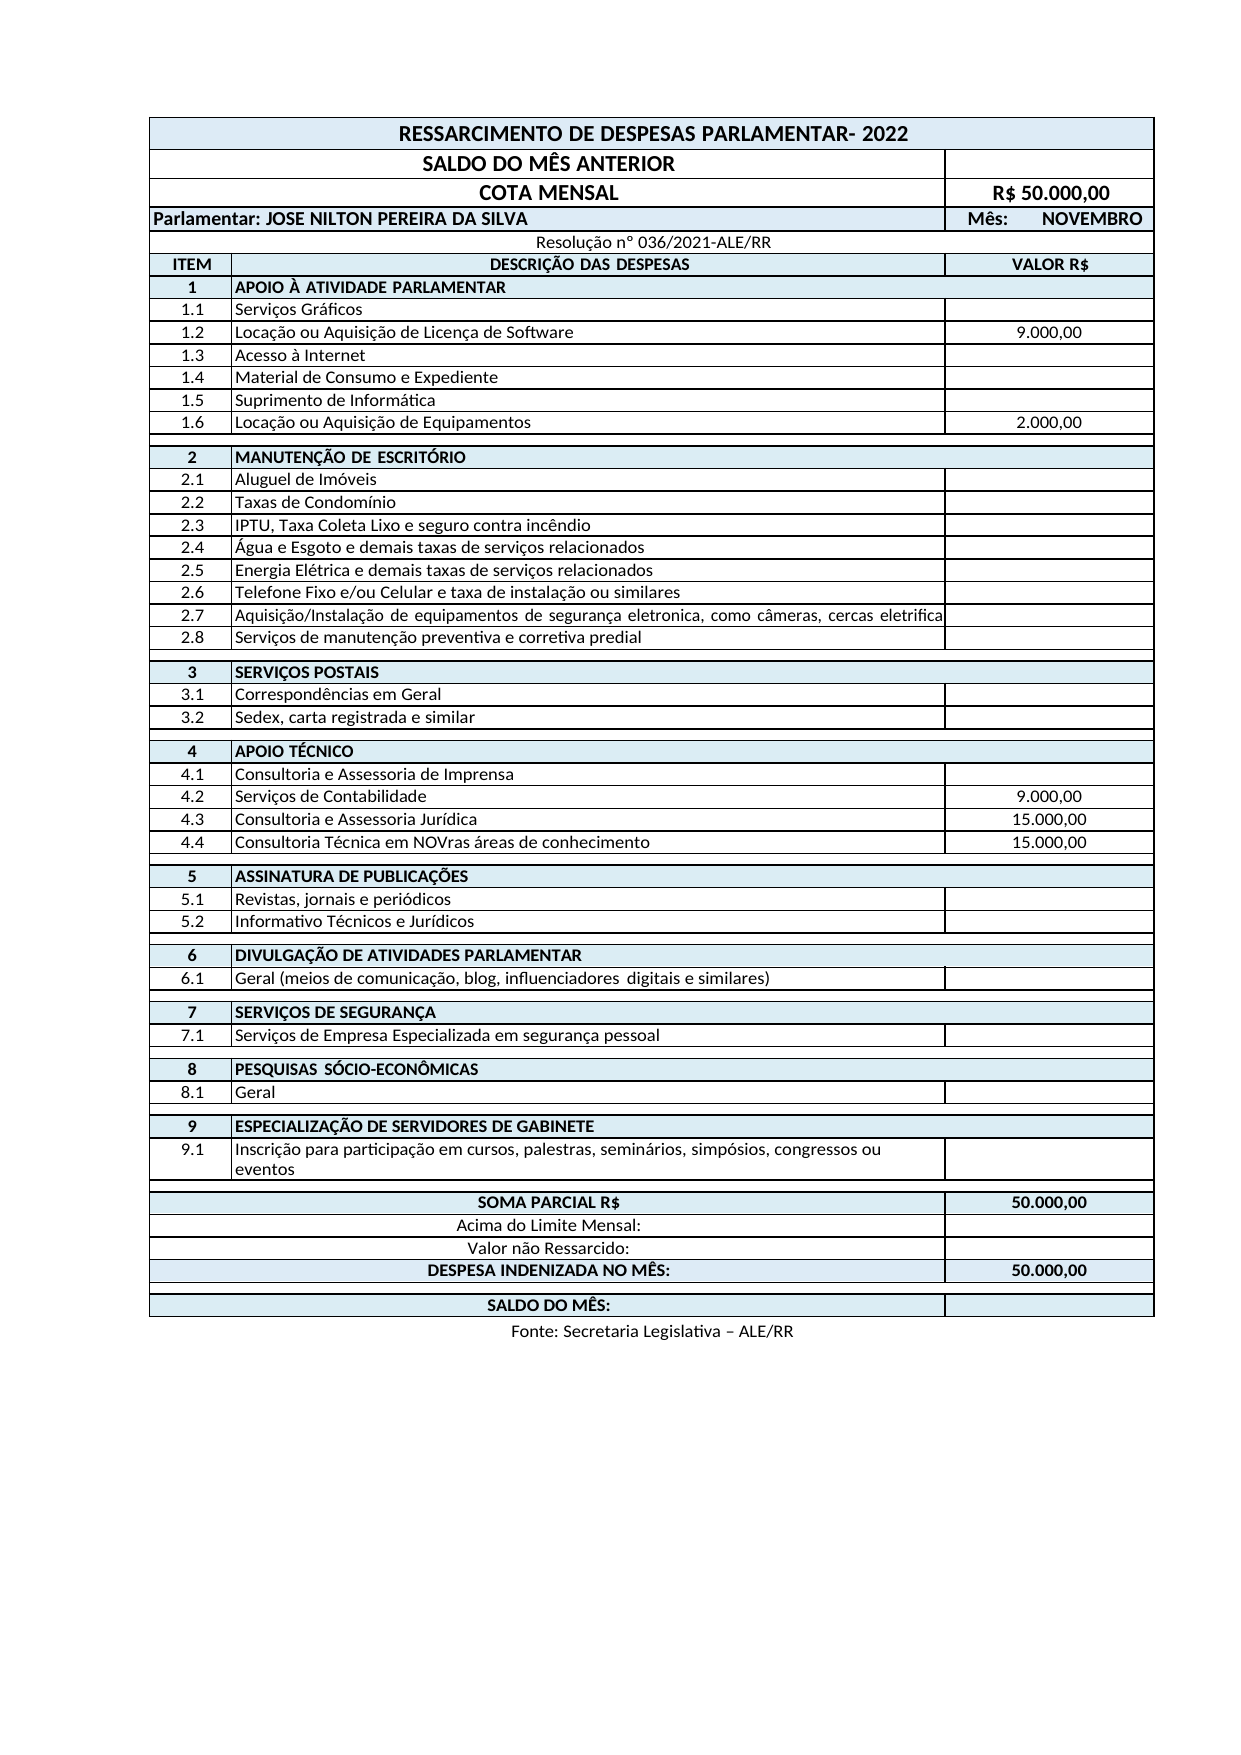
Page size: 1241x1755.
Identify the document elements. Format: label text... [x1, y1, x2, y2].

table_cell ESPECIALIZAÇÃO DE SERVIDORES DE GABINETE [232, 1116, 1153, 1137]
table_cell [946, 1139, 1153, 1179]
table_cell 2.5 [150, 560, 231, 581]
table_cell [946, 1215, 1153, 1236]
table_cell Informativo Técnicos e Jurídicos [232, 911, 944, 932]
table_cell 5.1 [150, 888, 231, 909]
table_cell [150, 854, 1153, 864]
table_cell 4.4 [150, 832, 231, 853]
table_cell DIVULGAÇÃO DE ATIVIDADES PARLAMENTAR [232, 945, 1153, 966]
table_cell Suprimento de Informática [232, 390, 944, 411]
table_cell [946, 1238, 1153, 1259]
table_cell Acima do Limite Mensal: [150, 1215, 944, 1236]
table_cell 3.1 [150, 684, 231, 705]
table_cell 9 [150, 1116, 231, 1137]
table_cell 2.6 [150, 582, 231, 603]
table_cell [946, 605, 1153, 626]
table_cell Inscrição para participação em cursos, palestras, seminários, simpósios, congressos ou eventos [232, 1139, 944, 1179]
table_cell Telefone Fixo e/ou Celular e taxa de instalação ou similares [232, 582, 944, 603]
table_cell Aluguel de Imóveis [232, 469, 944, 490]
table_cell Locação ou Aquisição de Equipamentos [232, 412, 944, 433]
table_cell [946, 390, 1153, 411]
table_cell [946, 492, 1153, 513]
table_cell [946, 560, 1153, 581]
table_cell 2.7 [150, 605, 231, 626]
table_cell 2.2 [150, 492, 231, 513]
table_cell 2.3 [150, 515, 231, 535]
table_cell [946, 150, 1153, 177]
table_cell Consultoria e Assessoria Jurídica [232, 809, 944, 830]
table_cell 4.1 [150, 764, 231, 785]
table_cell COTA MENSAL [150, 179, 944, 206]
table_cell 5.2 [150, 911, 231, 932]
table_cell Consultoria e Assessoria de Imprensa [232, 764, 944, 785]
table_cell Mês: NOVEMBRO [946, 208, 1153, 230]
table_cell Serviços Gráficos [232, 299, 944, 320]
table_cell [150, 650, 1153, 660]
table_cell SERVIÇOS DE SEGURANÇA [232, 1002, 1153, 1023]
table_cell 2.8 [150, 627, 231, 648]
table_cell Energia Elétrica e demais taxas de serviços relacionados [232, 560, 944, 581]
table_cell 6 [150, 945, 231, 966]
table_cell ITEM [150, 254, 231, 275]
table_cell Acesso à Internet [232, 345, 944, 366]
table_cell Taxas de Condomínio [232, 492, 944, 513]
table_cell [946, 1025, 1153, 1046]
table_cell 2.000,00 [946, 412, 1153, 433]
table_cell 15.000,00 [946, 809, 1153, 830]
table_cell 3.2 [150, 707, 231, 728]
table_cell Revistas, jornais e periódicos [232, 888, 944, 909]
table_cell Parlamentar: JOSE NILTON PEREIRA DA SILVA [150, 208, 944, 230]
table_cell 1.1 [150, 299, 231, 320]
table_cell Consultoria Técnica em NOVras áreas de conhecimento [232, 832, 944, 853]
table_cell [946, 707, 1153, 728]
table_cell 2.4 [150, 537, 231, 558]
table_cell 7 [150, 1002, 231, 1023]
table_cell Água e Esgoto e demais taxas de serviços relacionados [232, 537, 944, 558]
table_cell SOMA PARCIAL R$ [150, 1193, 944, 1213]
table_cell 50.000,00 [946, 1193, 1153, 1213]
table_cell APOIO TÉCNICO [232, 741, 1153, 762]
table_cell 5 [150, 866, 231, 887]
table_cell 9.1 [150, 1139, 231, 1179]
table_cell [946, 537, 1153, 558]
table_cell 1.2 [150, 322, 231, 343]
table_cell 9.000,00 [946, 786, 1153, 807]
table_cell 3 [150, 662, 231, 683]
table_cell 1 [150, 277, 231, 298]
table_cell Geral [232, 1082, 944, 1103]
table_cell Valor não Ressarcido: [150, 1238, 944, 1259]
table_cell 8 [150, 1059, 231, 1080]
table_cell [946, 345, 1153, 366]
table_cell [150, 1181, 1153, 1191]
table_cell [150, 1104, 1153, 1114]
table_cell Serviços de manutenção preventiva e corretiva predial [232, 627, 944, 648]
table_cell Sedex, carta registrada e similar [232, 707, 944, 728]
table_cell VALOR R$ [946, 254, 1153, 275]
table_cell R$ 50.000,00 [946, 179, 1153, 206]
table_cell [946, 1082, 1153, 1103]
table_cell Geral (meios de comunicação, blog, influenciadores digitais e similares) [232, 968, 944, 989]
table_cell APOIO À ATIVIDADE PARLAMENTAR [232, 277, 1153, 298]
table_cell 50.000,00 [946, 1260, 1153, 1281]
table_cell 1.4 [150, 367, 231, 388]
table_cell SALDO DO MÊS: [150, 1295, 944, 1316]
table_cell [946, 627, 1153, 648]
table_cell [150, 730, 1153, 739]
table_cell SALDO DO MÊS ANTERIOR [150, 150, 944, 177]
table_cell DESPESA INDENIZADA NO MÊS: [150, 1260, 944, 1281]
table_cell [946, 764, 1153, 785]
table_cell 15.000,00 [946, 832, 1153, 853]
table_cell DESCRIÇÃO DAS DESPESAS [232, 254, 944, 275]
table_cell Locação ou Aquisição de Licença de Software [232, 322, 944, 343]
table_cell IPTU, Taxa Coleta Lixo e seguro contra incêndio [232, 515, 944, 535]
table_cell ASSINATURA DE PUBLICAÇÕES [232, 866, 1153, 887]
table_cell 2 [150, 447, 231, 468]
table_cell [946, 582, 1153, 603]
table_cell [946, 888, 1153, 909]
table_cell 1.6 [150, 412, 231, 433]
table_cell [946, 469, 1153, 490]
table_cell [946, 684, 1153, 705]
table_cell 4.3 [150, 809, 231, 830]
table_cell MANUTENÇÃO DE ESCRITÓRIO [232, 447, 1153, 468]
table_cell Resolução nº 036/2021-ALE/RR [150, 232, 1153, 252]
table_cell Material de Consumo e Expediente [232, 367, 944, 388]
table_cell 9.000,00 [946, 322, 1153, 343]
table_cell [946, 367, 1153, 388]
table_cell Serviços de Empresa Especializada em segurança pessoal [232, 1025, 944, 1046]
table_cell [946, 1295, 1153, 1316]
table_cell SERVIÇOS POSTAIS [232, 662, 1153, 683]
table_cell [150, 934, 1153, 944]
table_cell Correspondências em Geral [232, 684, 944, 705]
text Fonte: Secretaria Legislativa – ALE/RR [510, 1320, 794, 1342]
table_cell [946, 968, 1153, 989]
table_header RESSARCIMENTO DE DESPESAS PARLAMENTAR- 2022 [150, 118, 1153, 149]
table_cell 6.1 [150, 968, 231, 989]
table_cell 2.1 [150, 469, 231, 490]
table_cell Aquisição/Instalação de equipamentos de segurança eletronica, como câmeras, cercas eletrifica [232, 605, 944, 626]
table_cell 7.1 [150, 1025, 231, 1046]
table_cell 4 [150, 741, 231, 762]
table_cell [150, 991, 1153, 1001]
table_cell [946, 299, 1153, 320]
table_cell 8.1 [150, 1082, 231, 1103]
table_cell 4.2 [150, 786, 231, 807]
table_cell 1.3 [150, 345, 231, 366]
table_cell 1.5 [150, 390, 231, 411]
table_cell [150, 1047, 1153, 1057]
table_cell [150, 1283, 1153, 1293]
table_cell [946, 911, 1153, 932]
table_cell PESQUISAS SÓCIO-ECONÔMICAS [232, 1059, 1153, 1080]
table_cell [150, 435, 1153, 445]
table_cell [946, 515, 1153, 535]
table_cell Serviços de Contabilidade [232, 786, 944, 807]
